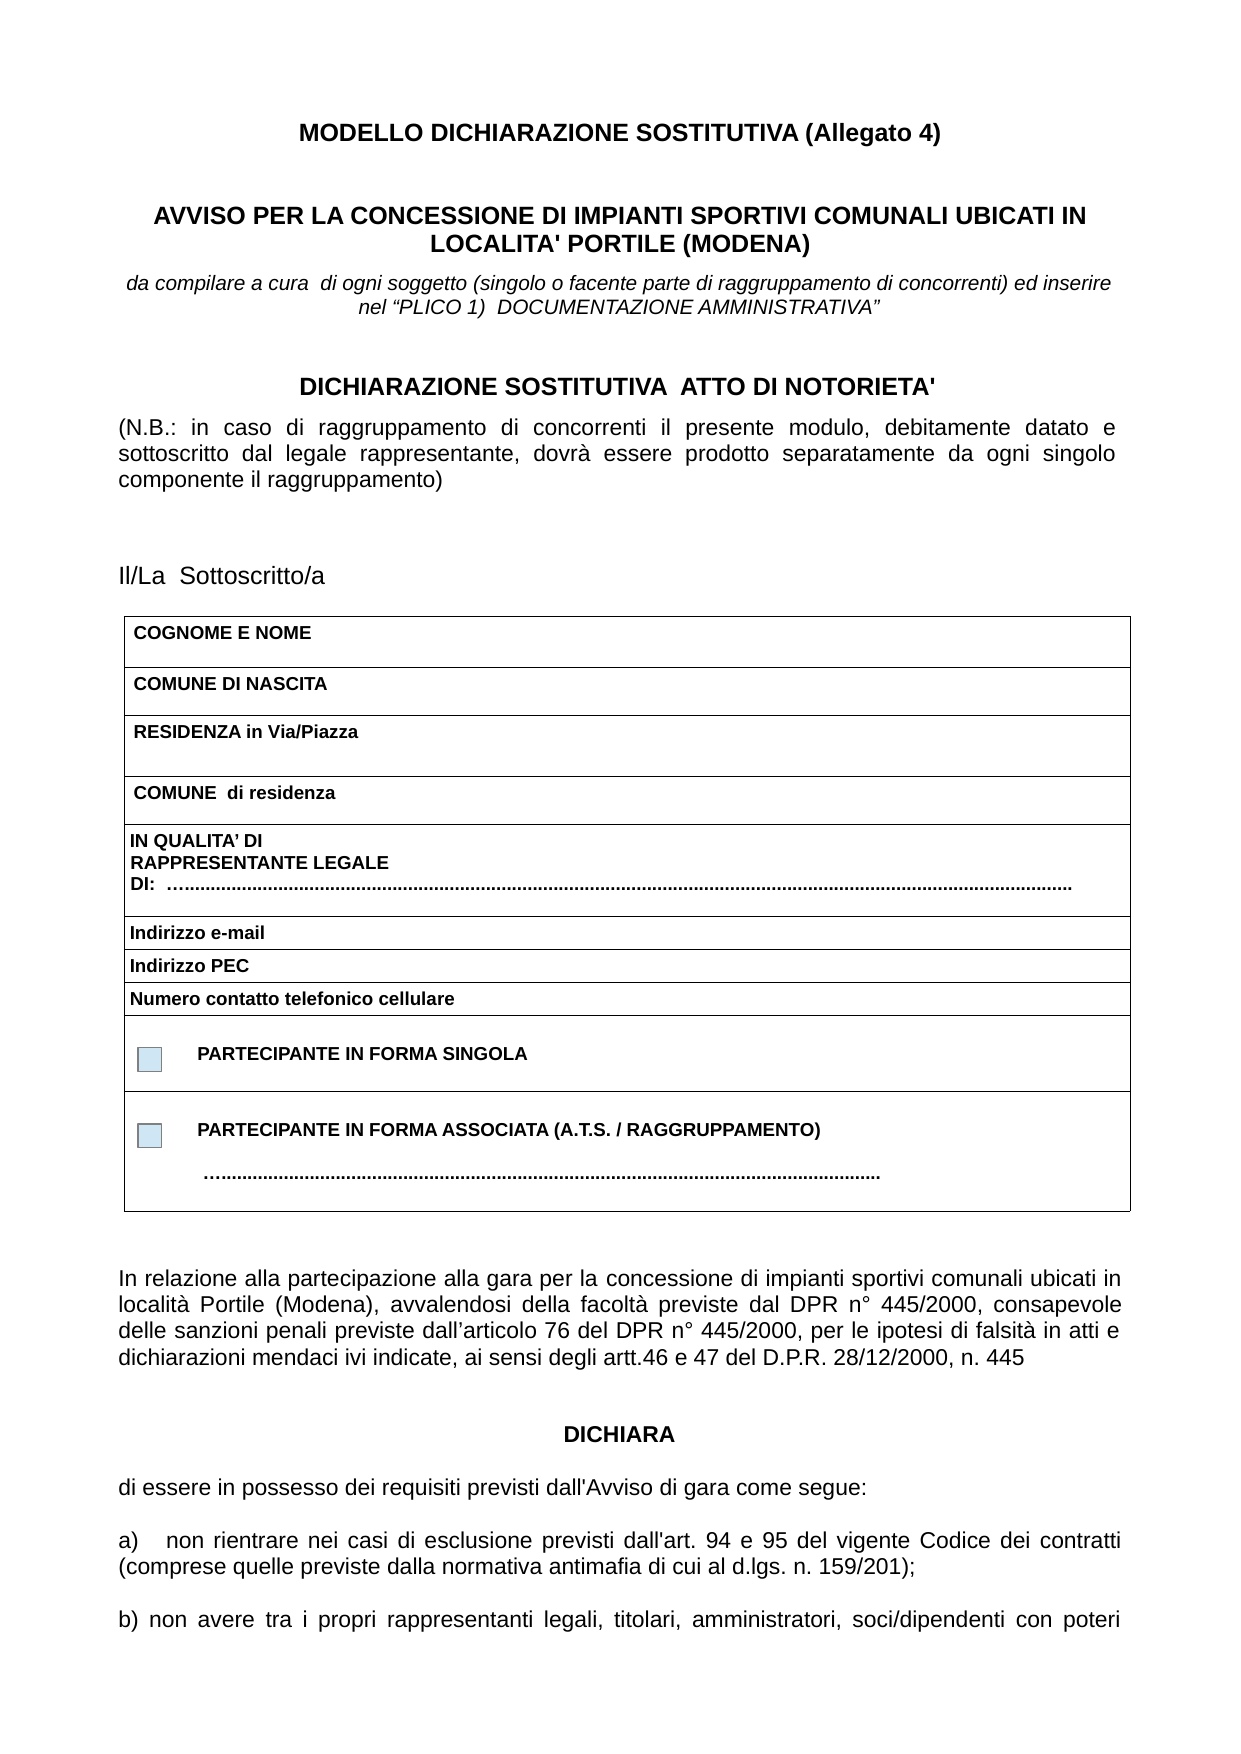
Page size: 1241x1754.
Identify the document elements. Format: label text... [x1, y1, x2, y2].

table_cell Numero contatto telefonico cellulare [125, 983, 1130, 1015]
table_cell Indirizzo PEC [125, 950, 1130, 982]
table_header COGNOME E NOME [125, 617, 1130, 667]
table_cell RESIDENZA in Via/Piazza [125, 716, 1130, 776]
text da compilare a cura di ogni soggetto (singolo o facente parte di raggruppamento di concorrenti) ed inserire nel “PLICO 1) DOCUMENTAZIONE AMMINISTRATIVA” [118, 271, 1122, 318]
text b) non avere tra i propri rappresentanti legali, titolari, amministratori, soci/dipendenti con poteri [118, 1606, 1122, 1632]
text DICHIARAZIONE SOSTITUTIVA ATTO DI NOTORIETA' [118, 372, 1117, 401]
text di essere in possesso dei requisiti previsti dall'Avviso di gara come segue: [118, 1474, 1122, 1500]
table_cell Indirizzo e-mail [125, 917, 1130, 949]
text MODELLO DICHIARAZIONE SOSTITUTIVA (Allegato 4) [118, 118, 1122, 147]
text In relazione alla partecipazione alla gara per la concessione di impianti sportivi comunali ubicati in località Portile (Modena), avvalendosi della facoltà previste dal DPR n° 445/2000, consapevole delle sanzioni penali previste dall’articolo 76 del DPR n° 445/2000, per le ipotesi di falsità in atti e dichiarazioni mendaci ivi indicate, ai sensi degli artt.46 e 47 del D.P.R. 28/12/2000, n. 445 [118, 1264, 1122, 1370]
text AVVISO PER LA CONCESSIONE DI IMPIANTI SPORTIVI COMUNALI UBICATI IN LOCALITA' PORTILE (MODENA) [118, 201, 1122, 258]
text Il/La Sottoscritto/a [118, 561, 1108, 589]
text a) non rientrare nei casi di esclusione previsti dall'art. 94 e 95 del vigente Codice dei contratti (comprese quelle previste dalla normativa antimafia di cui al d.lgs. n. 159/201); [118, 1527, 1122, 1579]
table_cell PARTECIPANTE IN FORMA ASSOCIATA (A.T.S. / RAGGRUPPAMENTO) …............................................................................................................................... [125, 1092, 1130, 1211]
text DICHIARA [123, 1421, 1116, 1448]
text (N.B.: in caso di raggruppamento di concorrenti il presente modulo, debitamente datato e sottoscritto dal legale rappresentante, dovrà essere prodotto separatamente da ogni singolo componente il raggruppamento) [118, 413, 1117, 493]
table_cell IN QUALITA’ DI RAPPRESENTANTE LEGALE DI: …........................................................................................................................................................................... [125, 825, 1130, 916]
table_header PARTECIPANTE IN FORMA SINGOLA [125, 1016, 1130, 1091]
table_cell COMUNE di residenza [125, 777, 1130, 824]
table_cell COMUNE DI NASCITA [125, 668, 1130, 715]
